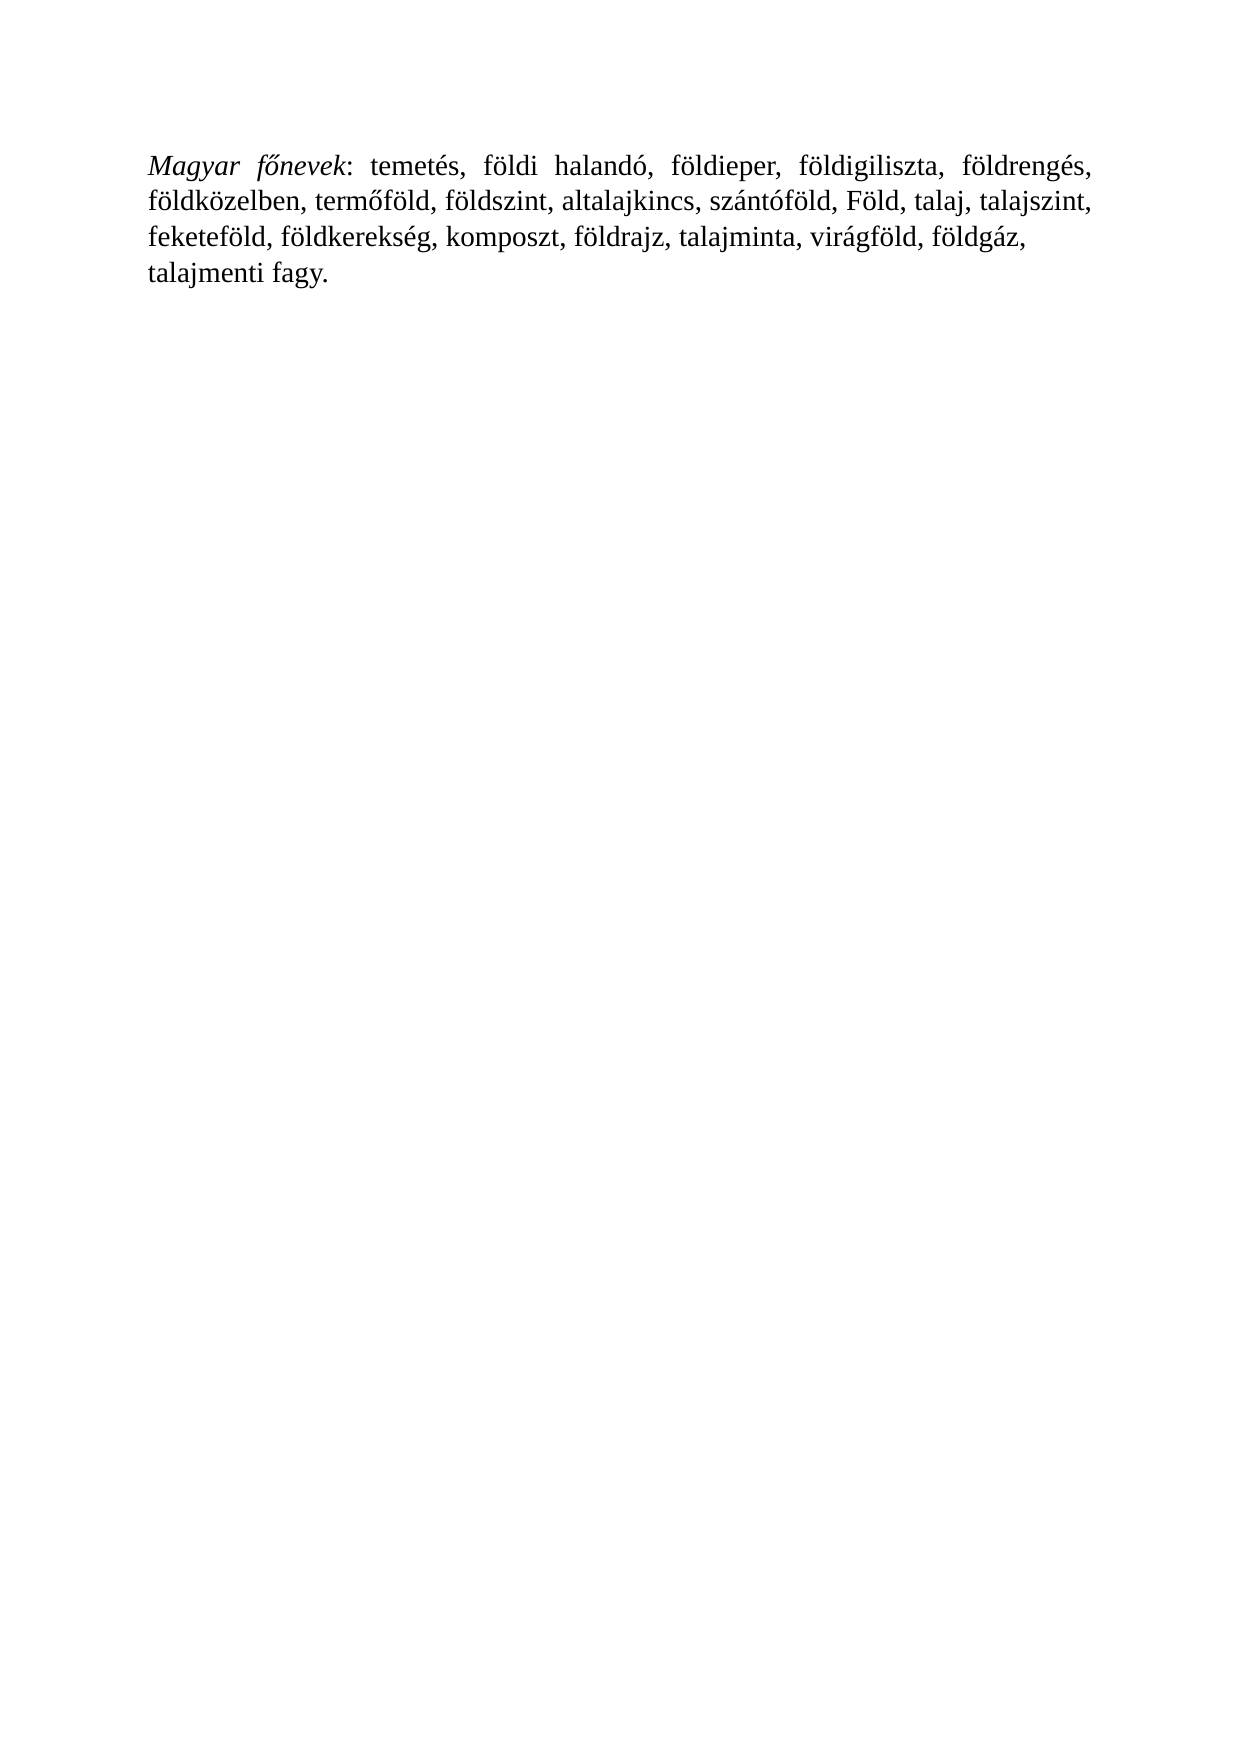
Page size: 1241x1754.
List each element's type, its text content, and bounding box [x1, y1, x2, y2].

text Magyar főnevek: temetés, földi halandó, földieper, földigiliszta, földrengés, földközelben, termőföld, földszint, altalajkincs, szántóföld, Föld, talaj, talajszint, feketeföld, földkerekség, komposzt, földrajz, talajminta, virágföld, földgáz, [148, 148, 1093, 253]
text talajmenti fagy. [148, 255, 1093, 289]
